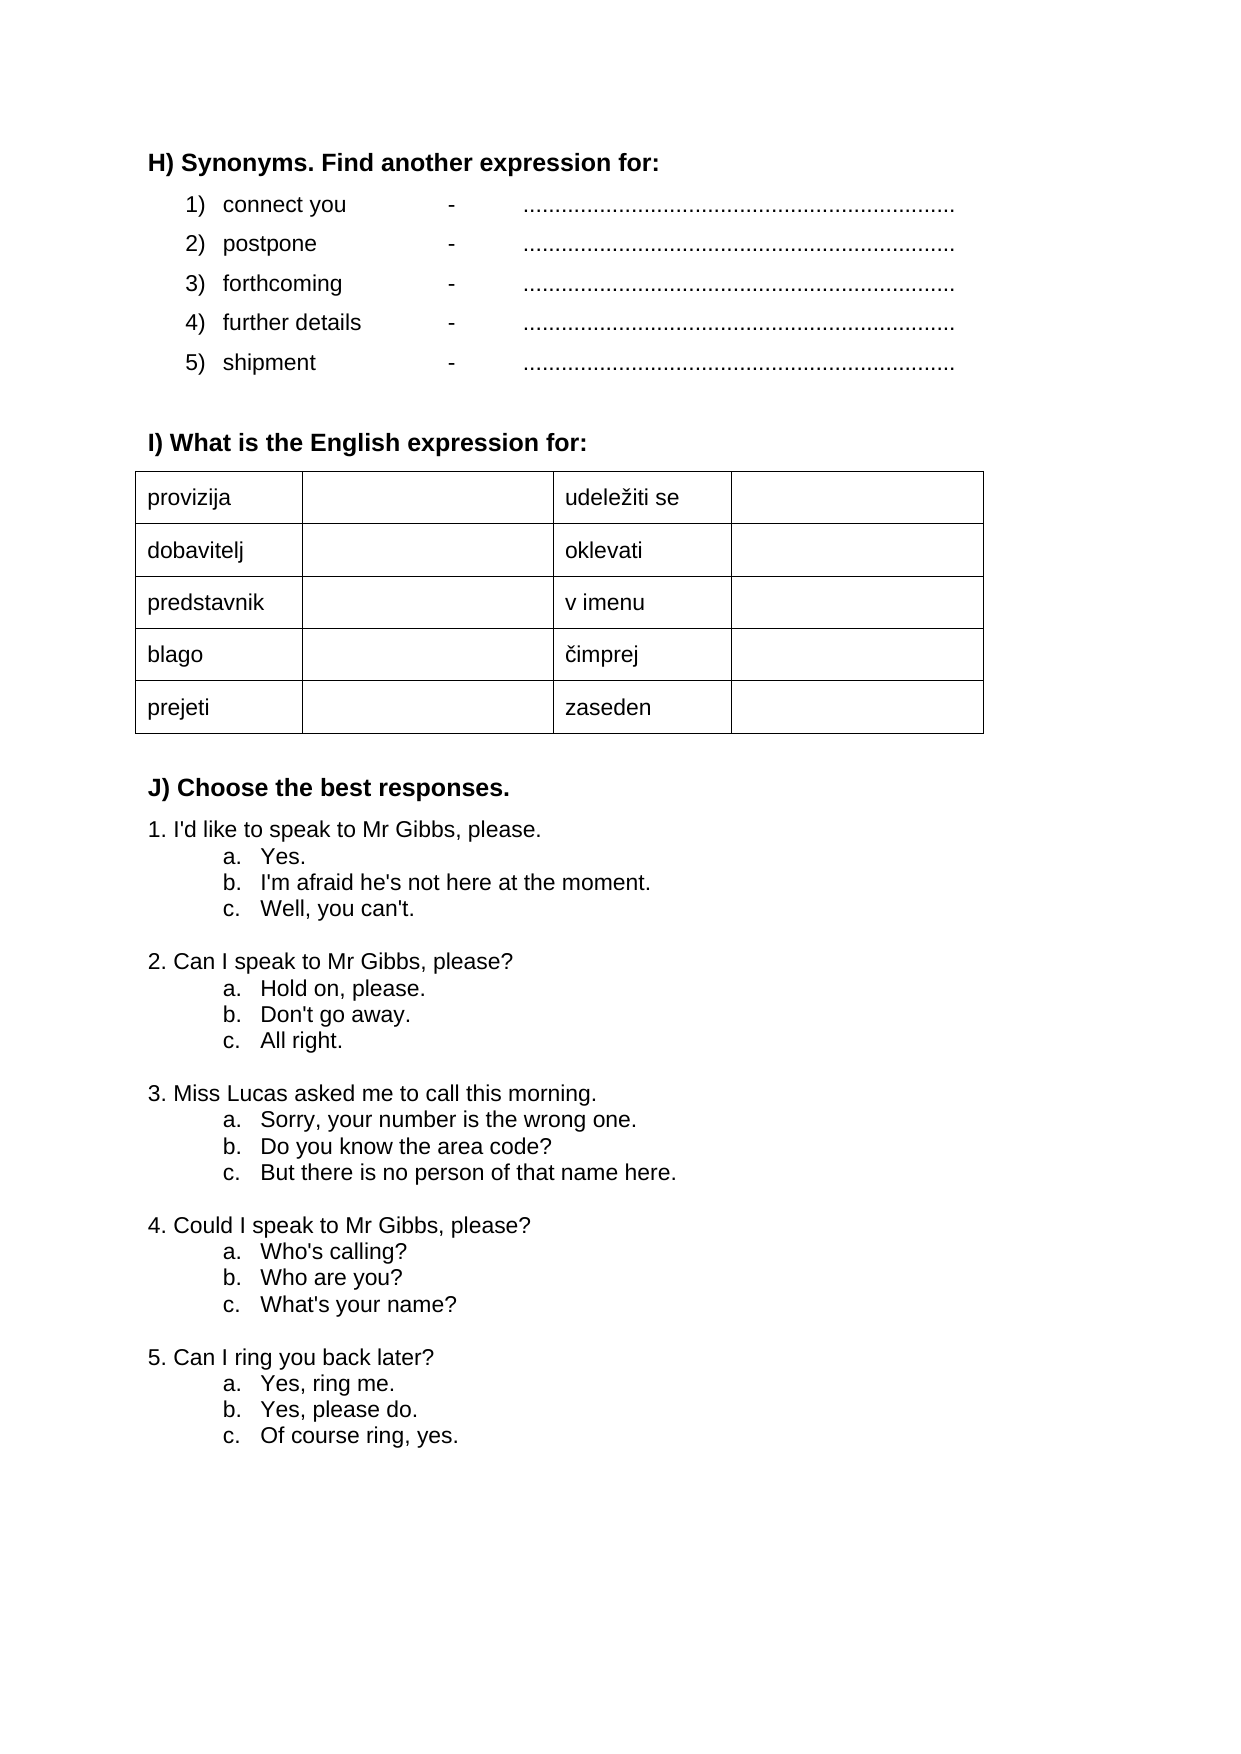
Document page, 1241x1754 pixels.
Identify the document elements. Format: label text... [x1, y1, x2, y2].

list connect you - .................................................................... [185, 191, 1093, 217]
table_cell dobavitelj [136, 524, 302, 576]
table_cell blago [136, 629, 302, 680]
list Who are you? [223, 1264, 1093, 1291]
table_cell zaseden [554, 681, 731, 733]
list Yes, please do. [223, 1396, 1093, 1422]
table_cell [303, 629, 553, 680]
text 1. I'd like to speak to Mr Gibbs, please. [148, 816, 1093, 843]
table_cell [732, 681, 983, 733]
list Sorry, your number is the wrong one. [223, 1106, 1093, 1133]
list further details - .................................................................... [185, 309, 1093, 336]
list Yes. [223, 843, 1093, 869]
list But there is no person of that name here. [223, 1159, 1093, 1185]
table_cell [732, 524, 983, 576]
text 4. Could I speak to Mr Gibbs, please? [148, 1212, 1093, 1238]
list shipment - .................................................................... [185, 349, 1093, 375]
text J) Choose the best responses. [148, 773, 1104, 802]
table_header udeležiti se [554, 472, 731, 523]
table_cell v imenu [554, 577, 731, 628]
list I'm afraid he's not here at the moment. [223, 869, 1093, 895]
table_cell prejeti [136, 681, 302, 733]
list What's your name? [223, 1291, 1093, 1317]
table_cell [303, 524, 553, 576]
table_cell [732, 629, 983, 680]
table_header provizija [136, 472, 302, 523]
list All right. [223, 1027, 1093, 1053]
table_cell oklevati [554, 524, 731, 576]
table_header [732, 472, 983, 523]
list Do you know the area code? [223, 1133, 1093, 1159]
list forthcoming - .................................................................... [185, 270, 1093, 296]
table_cell [303, 577, 553, 628]
table_header [303, 472, 553, 523]
table_cell [732, 577, 983, 628]
text 3. Miss Lucas asked me to call this morning. [148, 1080, 1093, 1106]
list Yes, ring me. [223, 1370, 1093, 1396]
list Who's calling? [223, 1238, 1093, 1264]
text I) What is the English expression for: [148, 428, 1104, 456]
table_cell [303, 681, 553, 733]
table_cell čimprej [554, 629, 731, 680]
text 2. Can I speak to Mr Gibbs, please? [148, 948, 1093, 974]
list Of course ring, yes. [223, 1422, 1093, 1449]
list Don't go away. [223, 1001, 1093, 1027]
list Well, you can't. [223, 895, 1093, 922]
list postpone - .................................................................... [185, 230, 1093, 257]
text 5. Can I ring you back later? [148, 1343, 1093, 1370]
table_cell predstavnik [136, 577, 302, 628]
text H) Synonyms. Find another expression for: [148, 148, 1104, 176]
list Hold on, please. [223, 974, 1093, 1001]
